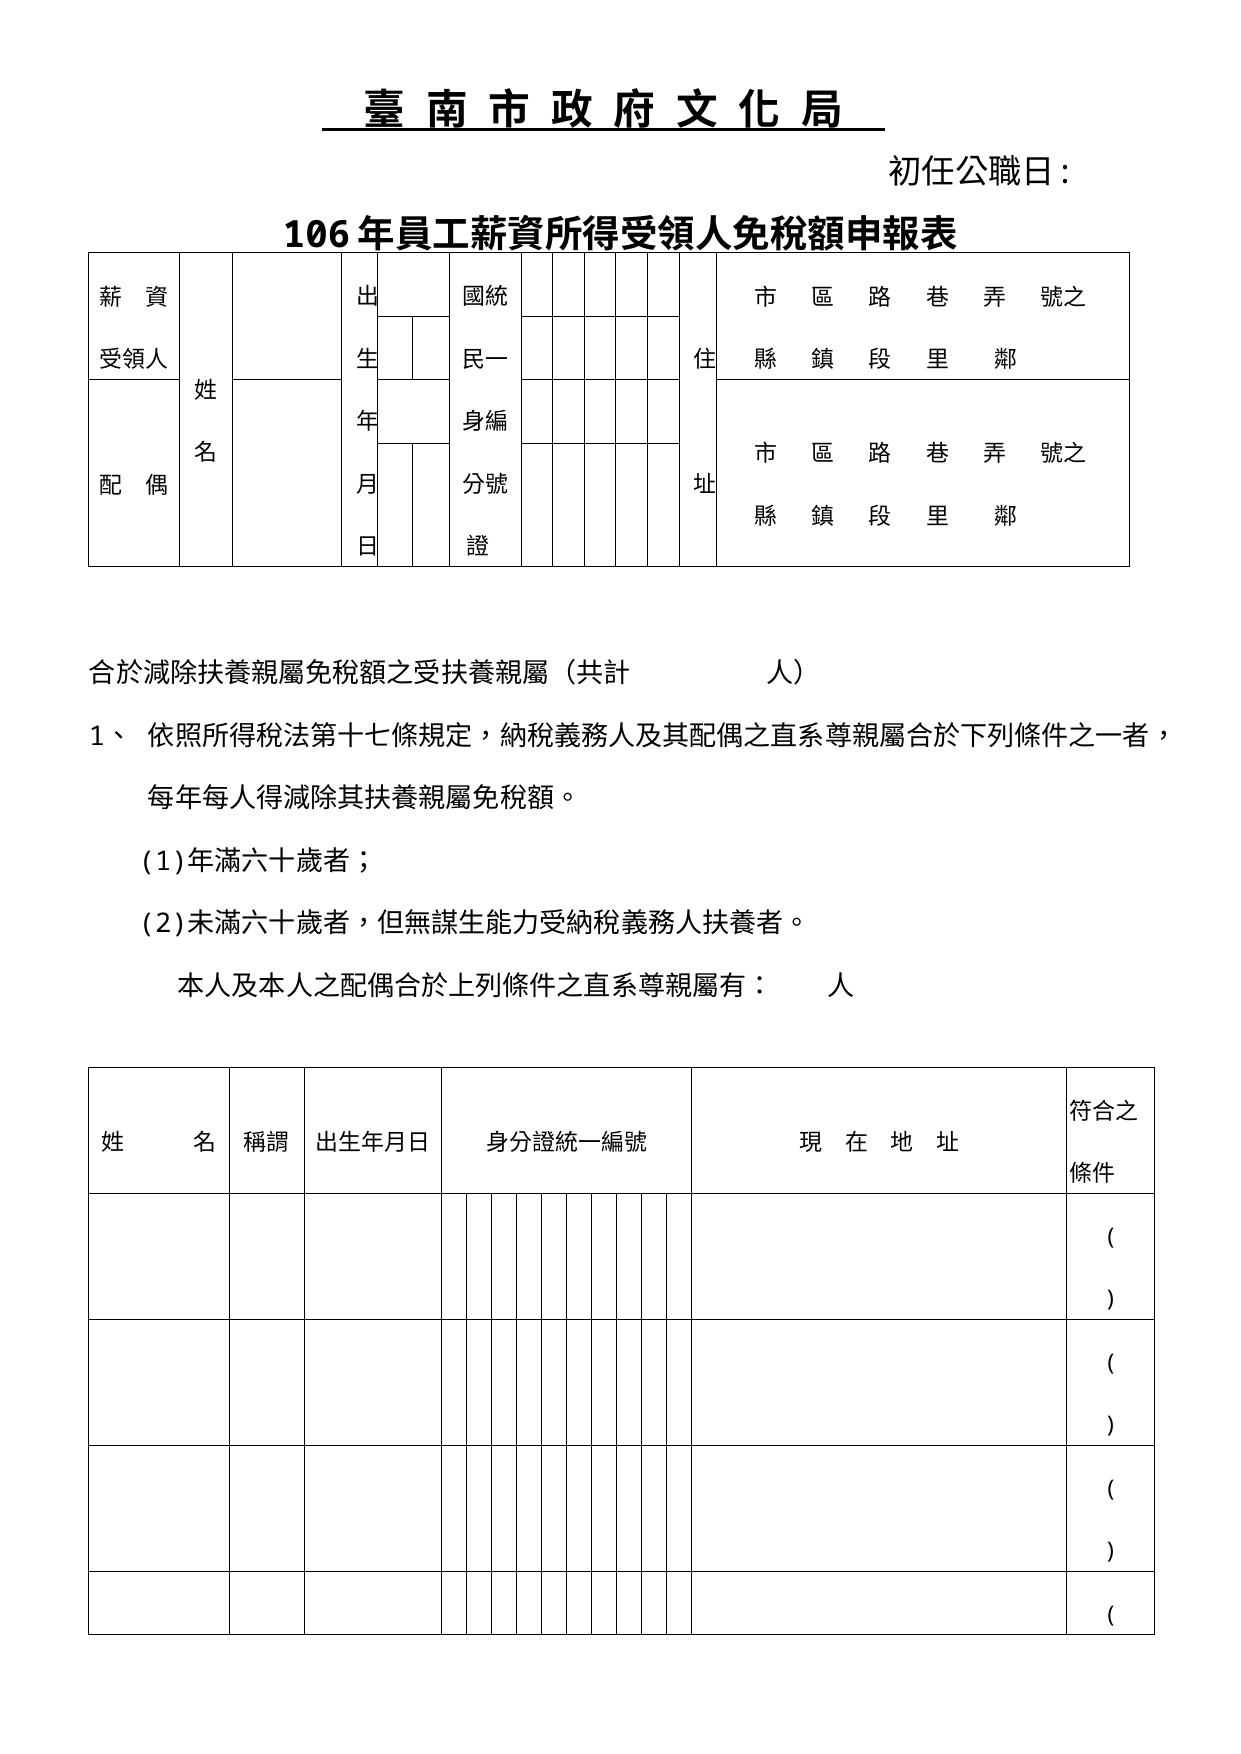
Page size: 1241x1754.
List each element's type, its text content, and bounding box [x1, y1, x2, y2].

table_cell [492, 1446, 516, 1571]
table_cell ( ) [1067, 1320, 1154, 1445]
table_cell [442, 1446, 466, 1571]
table_cell [492, 1320, 516, 1445]
table_cell [378, 380, 449, 443]
table_cell [542, 1446, 566, 1571]
table_cell [567, 1446, 591, 1571]
table_cell [467, 1572, 491, 1634]
table_cell [522, 380, 552, 443]
table_cell [616, 317, 647, 379]
table_cell [517, 1572, 541, 1634]
table_cell [616, 380, 647, 443]
table_cell [542, 1194, 566, 1319]
table_header [233, 253, 341, 379]
table_cell [378, 444, 412, 566]
table_cell [567, 1194, 591, 1319]
table_cell [648, 317, 679, 379]
table_cell [585, 380, 615, 443]
table_cell ( [1067, 1572, 1154, 1634]
table_header [648, 253, 679, 316]
table_header [378, 253, 449, 316]
table_cell [413, 444, 449, 566]
table_cell 配 偶 [89, 380, 179, 566]
table_header 出生年月日 [305, 1068, 441, 1193]
table_header 姓 名 [180, 253, 232, 566]
table_cell [522, 444, 552, 566]
text (1)年滿六十歲者； [139, 817, 1152, 879]
table_cell [648, 444, 679, 566]
table_cell [522, 317, 552, 379]
table_cell [616, 444, 647, 566]
table_cell [305, 1194, 441, 1319]
table_cell [305, 1320, 441, 1445]
table_cell [492, 1194, 516, 1319]
table_header 市 區 路 巷 弄 號之 縣 鎮 段 里 鄰 [717, 253, 1129, 379]
table_cell [617, 1320, 641, 1445]
table_cell [667, 1194, 691, 1319]
table_cell [89, 1194, 229, 1319]
table_cell [230, 1446, 304, 1571]
table_cell [553, 317, 584, 379]
table_cell [230, 1320, 304, 1445]
table_cell [692, 1194, 1066, 1319]
table_cell [230, 1572, 304, 1634]
table_cell [592, 1446, 616, 1571]
table_cell 市 區 路 巷 弄 號之 縣 鎮 段 里 鄰 [717, 380, 1129, 566]
table_header [553, 253, 584, 316]
table_cell [585, 444, 615, 566]
text 合於減除扶養親屬免稅額之受扶養親屬（共計 人） [89, 629, 1152, 692]
table_cell [542, 1320, 566, 1445]
table_cell [648, 380, 679, 443]
table_cell [617, 1194, 641, 1319]
table_cell [89, 1446, 229, 1571]
table_cell [553, 444, 584, 566]
table_cell ( ) [1067, 1194, 1154, 1319]
table_cell [467, 1320, 491, 1445]
table_cell [413, 317, 449, 379]
table_cell [305, 1446, 441, 1571]
table_cell [553, 380, 584, 443]
table_header 現 在 地 址 [692, 1068, 1066, 1193]
table_header 符合之條件 [1067, 1068, 1154, 1193]
table_cell [592, 1194, 616, 1319]
table_cell [230, 1194, 304, 1319]
table_cell [642, 1572, 666, 1634]
table_header 薪 資 受領人 [89, 253, 179, 379]
table_header 住 址 [680, 253, 716, 566]
table_cell [592, 1320, 616, 1445]
table_cell ( ) [1067, 1446, 1154, 1571]
table_cell [567, 1572, 591, 1634]
table_cell [378, 317, 412, 379]
text 106年員工薪資所得受領人免稅額申報表 [89, 189, 1152, 252]
table_cell [89, 1572, 229, 1634]
table_header [616, 253, 647, 316]
list 依照所得稅法第十七條規定，納稅義務人及其配偶之直系尊親屬合於下列條件之一者，每年每人得減除其扶養親屬免稅額。 [89, 692, 1152, 817]
text (2)未滿六十歲者，但無謀生能力受納稅義務人扶養者。 [139, 879, 1152, 942]
table_cell [492, 1572, 516, 1634]
table_cell [517, 1194, 541, 1319]
table_header 出生年月日 [342, 253, 377, 566]
table_cell [89, 1320, 229, 1445]
table_cell [617, 1572, 641, 1634]
table_cell [567, 1320, 591, 1445]
table_cell [517, 1446, 541, 1571]
table_cell [617, 1446, 641, 1571]
table_cell [233, 380, 341, 566]
table_cell [517, 1320, 541, 1445]
table_cell [642, 1446, 666, 1571]
table_cell [667, 1572, 691, 1634]
table_cell [467, 1446, 491, 1571]
table_cell [442, 1572, 466, 1634]
table_header [522, 253, 552, 316]
table_cell [592, 1572, 616, 1634]
table_cell [692, 1572, 1066, 1634]
table_header 身分證統一編號 [442, 1068, 691, 1193]
table_cell [305, 1572, 441, 1634]
table_cell [585, 317, 615, 379]
text 初任公職日: [89, 127, 1152, 189]
text 臺 南 市 政 府 文 化 局 [89, 64, 1152, 127]
table_cell [642, 1320, 666, 1445]
table_cell [692, 1320, 1066, 1445]
table_header 姓 名 [89, 1068, 229, 1193]
table_cell [667, 1446, 691, 1571]
table_cell [667, 1320, 691, 1445]
table_header 稱謂 [230, 1068, 304, 1193]
text 本人及本人之配偶合於上列條件之直系尊親屬有： 人 [177, 942, 1152, 1004]
table_cell [442, 1320, 466, 1445]
table_cell [692, 1446, 1066, 1571]
table_cell [542, 1572, 566, 1634]
table_header [585, 253, 615, 316]
table_header 國統 民一 身編 分號 證 [450, 253, 521, 566]
table_cell [642, 1194, 666, 1319]
table_cell [442, 1194, 466, 1319]
table_cell [467, 1194, 491, 1319]
